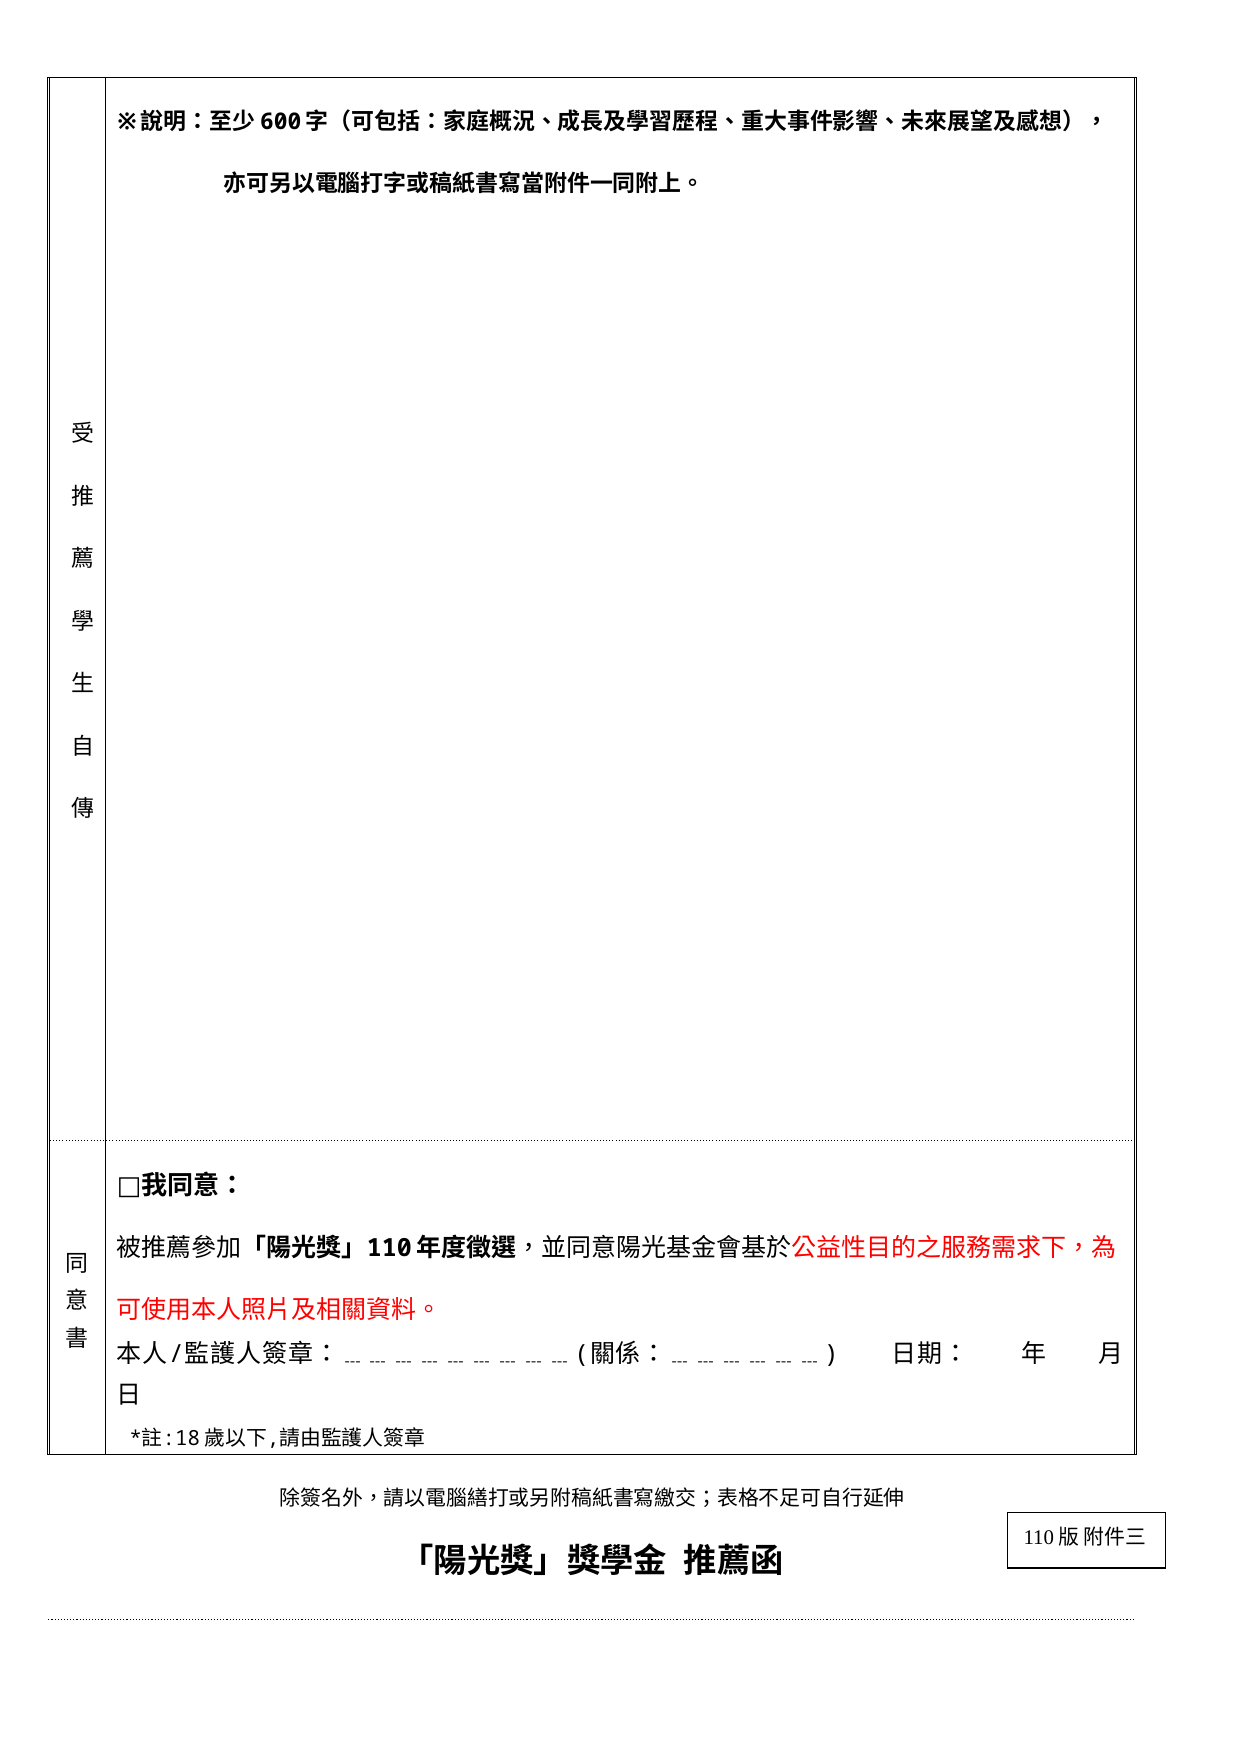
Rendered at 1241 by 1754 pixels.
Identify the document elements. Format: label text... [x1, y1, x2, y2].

table_cell 同意書 [50, 1140, 105, 1454]
table_cell 「陽光獎」獎學金 推薦函 [1008, 1513, 1165, 1567]
table_cell 「陽光獎」獎學金 推薦函 [48, 1517, 1136, 1619]
table_cell 除簽名外，請以電腦繕打或另附稿紙書寫繳交；表格不足可自行延伸 [48, 1455, 1136, 1517]
table_cell 受推薦學生自傳 [50, 78, 105, 1140]
table_cell □我同意： 被推薦參加「陽光獎」110年度徵選，並同意陽光基金會基於公益性目的之服務需求下，為可使用本人照片及相關資料。 本人/監護人簽章：﹍﹍﹍﹍﹍﹍﹍﹍﹍(關係：﹍﹍﹍﹍﹍﹍) 日期： 年 月 日 *註:18歲以下,請由監護人簽章 [106, 1140, 1134, 1454]
table_cell ※說明：至少600字（可包括：家庭概況、成長及學習歷程、重大事件影響、未來展望及感想）， 亦可另以電腦打字或稿紙書寫當附件一同附上。 [106, 78, 1134, 1140]
